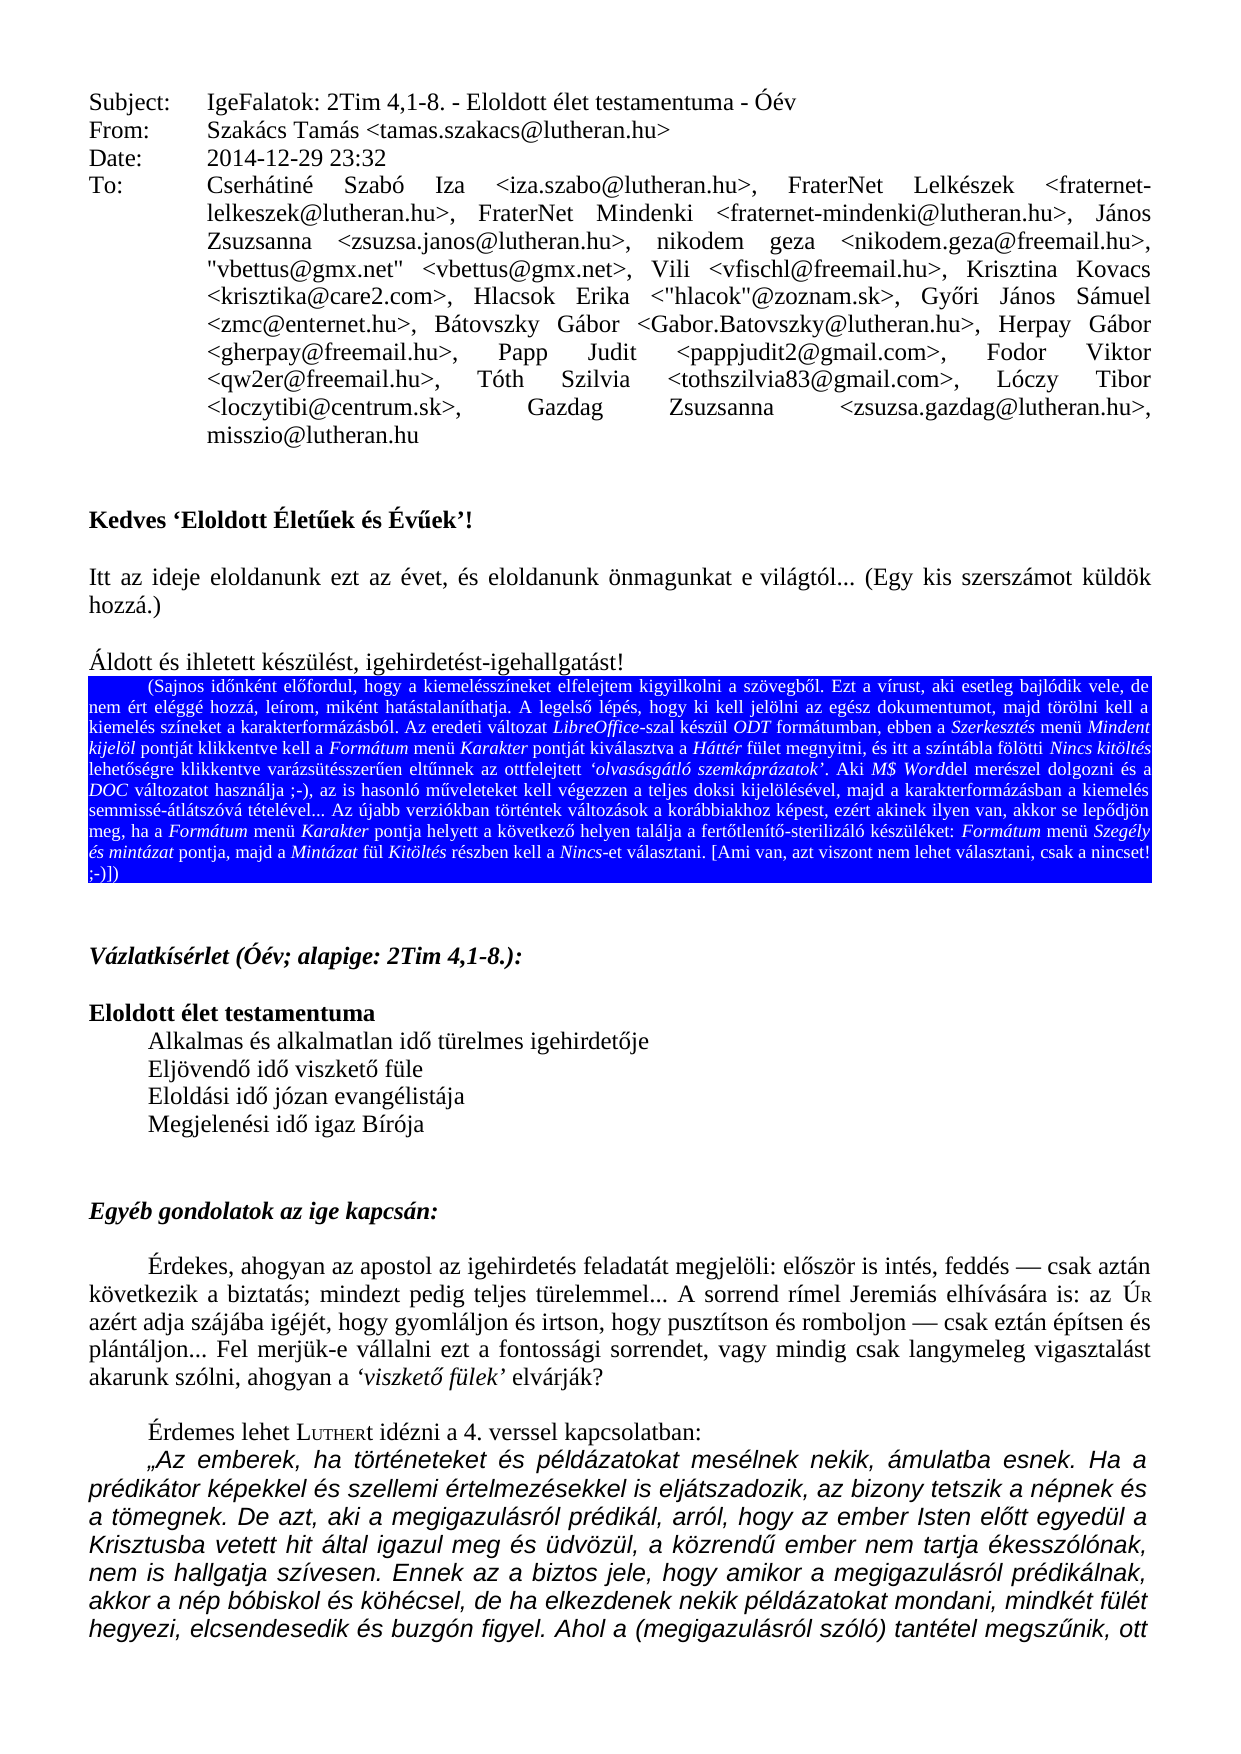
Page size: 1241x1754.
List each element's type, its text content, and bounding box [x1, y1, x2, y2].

text Egyéb gondolatok az ige kapcsán: [88, 1197, 1152, 1224]
text Eloldott élet testamentuma [88, 999, 1152, 1027]
text (Sajnos időnként előfordul, hogy a kiemelésszíneket elfelejtem kigyilkolni a szövegből. Ezt a vírust, aki esetleg bajlódik vele, de nem ért eléggé hozzá, leírom, miként hatástalaníthatja. A legelső lépés, hogy ki kell jelölni az egész dokumentumot, majd törölni kell a kiemelés színeket a karakterformázásból. Az eredeti változat LibreOffice-szal készül ODT formátumban, ebben a Szerkesztés menü Mindent kijelöl pontját klikkentve kell a Formátum menü Karakter pontját kiválasztva a Háttér fület megnyitni, és itt a színtábla fölötti Nincs kitöltés lehetőségre klikkentve varázsütésszerűen eltűnnek az ottfelejtett ‘olvasásgátló szemkáprázatok’. Aki M$ Worddel merészel dolgozni és a DOC változatot használja ;‑), az is hasonló műveleteket kell végezzen a teljes doksi kijelölésével, majd a karakterformázásban a kiemelés semmissé-átlátszóvá tételével... Az újabb verziókban történtek változások a korábbiakhoz képest, ezért akinek ilyen van, akkor se lepődjön meg, ha a Formátum menü Karakter pontja helyett a következő helyen találja a fertőtlenítő-sterilizáló készüléket: Formátum menü Szegély és mintázat pontja, majd a Mintázat fül Kitöltés részben kell a Nincs-et választani. [Ami van, azt viszont nem lehet választani, csak a nincset! ;‑)]) [88, 676, 1152, 883]
text Megjelenési idő igaz Bírója [88, 1110, 1152, 1138]
text From: Szakács Tamás <tamas.szakacs@lutheran.hu> [88, 116, 1152, 144]
text Vázlatkísérlet (Óév; alapige: 2Tim 4,1-8.): [88, 942, 1152, 970]
text „Az emberek, ha történeteket és példázatokat mesélnek nekik, ámulatba esnek. Ha a prédikátor képekkel és szellemi értelmezésekkel is eljátszadozik, az bizony tetszik a népnek és a tömegnek. De azt, aki a megigazulásról prédikál, arról, hogy az ember Isten előtt egyedül a Krisztusba vetett hit által igazul meg és üdvözül, a közrendű ember nem tartja ékesszólónak, nem is hallgatja szívesen. Ennek az a biztos jele, hogy amikor a megigazulásról prédikálnak, akkor a nép bóbiskol és köhécsel, de ha elkezdenek nekik példázatokat mondani, mindkét fülét hegyezi, elcsendesedik és buzgón figyel. Ahol a (megigazulásról szóló) tantétel megszűnik, ott [88, 1446, 1152, 1642]
text Eloldási idő józan evangélistája [88, 1082, 1152, 1110]
text Áldott és ihletett készülést, igehirdetést-igehallgatást! [88, 648, 1152, 676]
text To: Cserhátiné Szabó Iza <iza.szabo@lutheran.hu>, FraterNet Lelkészek <fraternet-lelkeszek@lutheran.hu>, FraterNet Mindenki <fraternet-mindenki@lutheran.hu>, János Zsuzsanna <zsuzsa.janos@lutheran.hu>, nikodem geza <nikodem.geza@freemail.hu>, "vbettus@gmx.net" <vbettus@gmx.net>, Vili <vfischl@freemail.hu>, Krisztina Kovacs <krisztika@care2.com>, Hlacsok Erika <"hlacok"@zoznam.sk>, Győri János Sámuel <zmc@enternet.hu>, Bátovszky Gábor <Gabor.Batovszky@lutheran.hu>, Herpay Gábor <gherpay@freemail.hu>, Papp Judit <pappjudit2@gmail.com>, Fodor Viktor <qw2er@freemail.hu>, Tóth Szilvia <tothszilvia83@gmail.com>, Lóczy Tibor <loczytibi@centrum.sk>, Gazdag Zsuzsanna <zsuzsa.gazdag@lutheran.hu>, misszio@lutheran.hu [88, 172, 1152, 449]
text Érdemes lehet Luthert idézni a 4. verssel kapcsolatban: [88, 1418, 1152, 1446]
text Subject: IgeFalatok: 2Tim 4,1-8. - Eloldott élet testamentuma - Óév [88, 88, 1152, 116]
text Alkalmas és alkalmatlan idő türelmes igehirdetője [88, 1027, 1152, 1055]
text Date: 2014-12-29 23:32 [88, 144, 1152, 172]
text Eljövendő idő viszkető füle [88, 1055, 1152, 1082]
text Itt az ideje eloldanunk ezt az évet, és eloldanunk önmagunkat e világtól... (Egy kis szerszámot küldök hozzá.) [88, 563, 1152, 618]
text Érdekes, ahogyan az apostol az igehirdetés feladatát megjelöli: először is intés, feddés ― csak aztán következik a biztatás; mindezt pedig teljes türelemmel... A sorrend rímel Jeremiás elhívására is: az Úr azért adja szájába igéjét, hogy gyomláljon és irtson, hogy pusztítson és romboljon ― csak eztán építsen és plántáljon... Fel merjük‑e vállalni ezt a fontossági sorrendet, vagy mindig csak langymeleg vigasztalást akarunk szólni, ahogyan a ‘viszkető fülek’ elvárják? [88, 1252, 1152, 1391]
subtitle Kedves ‘Eloldott Életűek és Évűek’! [88, 506, 1152, 534]
